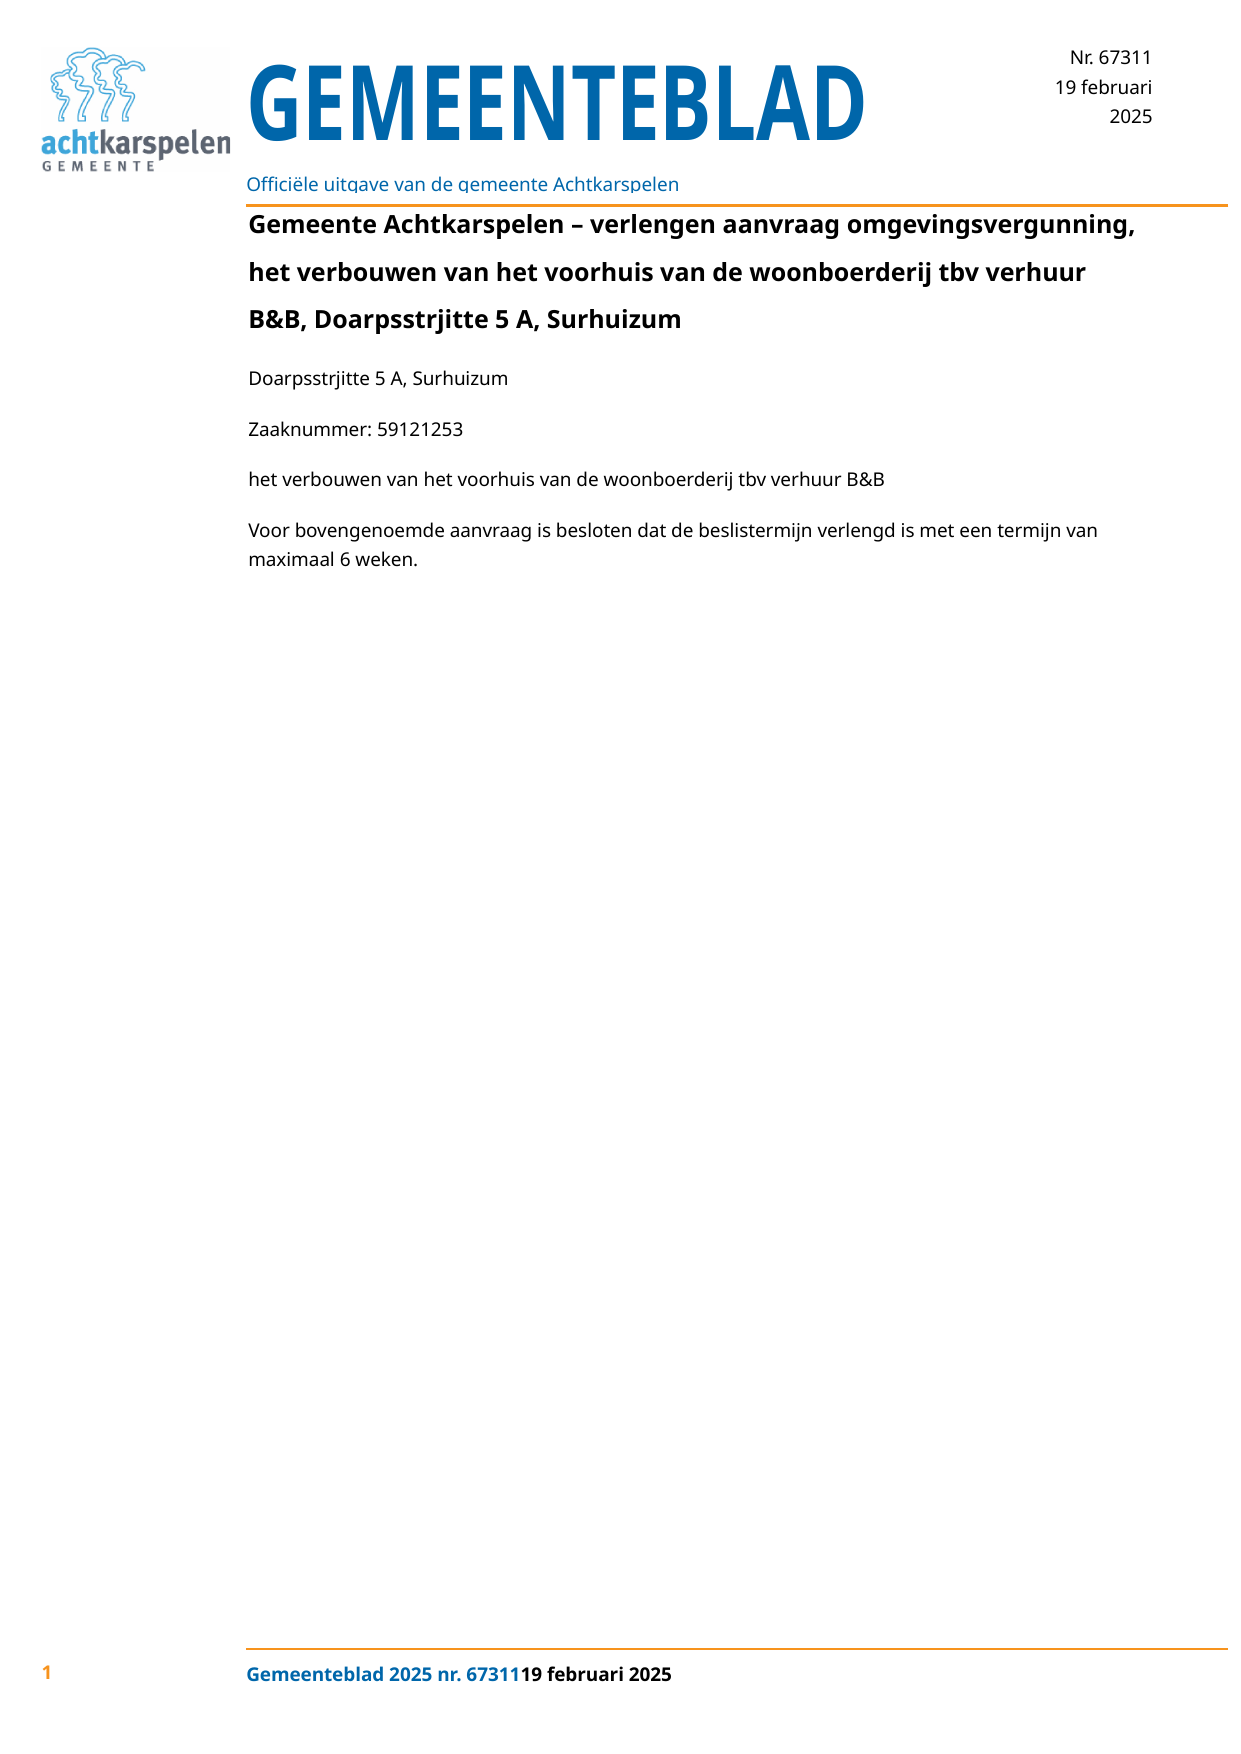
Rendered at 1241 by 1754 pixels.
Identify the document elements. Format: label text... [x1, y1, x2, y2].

picture [41, 47, 231, 172]
text Voor bovengenoemde aanvraag is besloten dat de beslistermijn verlengd is met een termijn van maximaal 6 weken. [248, 517, 1152, 572]
text Zaaknummer: 59121253 [248, 416, 1152, 442]
text het verbouwen van het voorhuis van de woonboerderij tbv verhuur B&B [248, 466, 1152, 492]
text Doarpsstrjitte 5 A, Surhuizum [248, 366, 1152, 391]
text Gemeente Achtkarspelen – verlengen aanvraag omgevingsvergunning, het verbouwen van het voorhuis van de woonboerderij tbv verhuur B&B, Doarpsstrjitte 5 A, Surhuizum [248, 207, 1152, 336]
